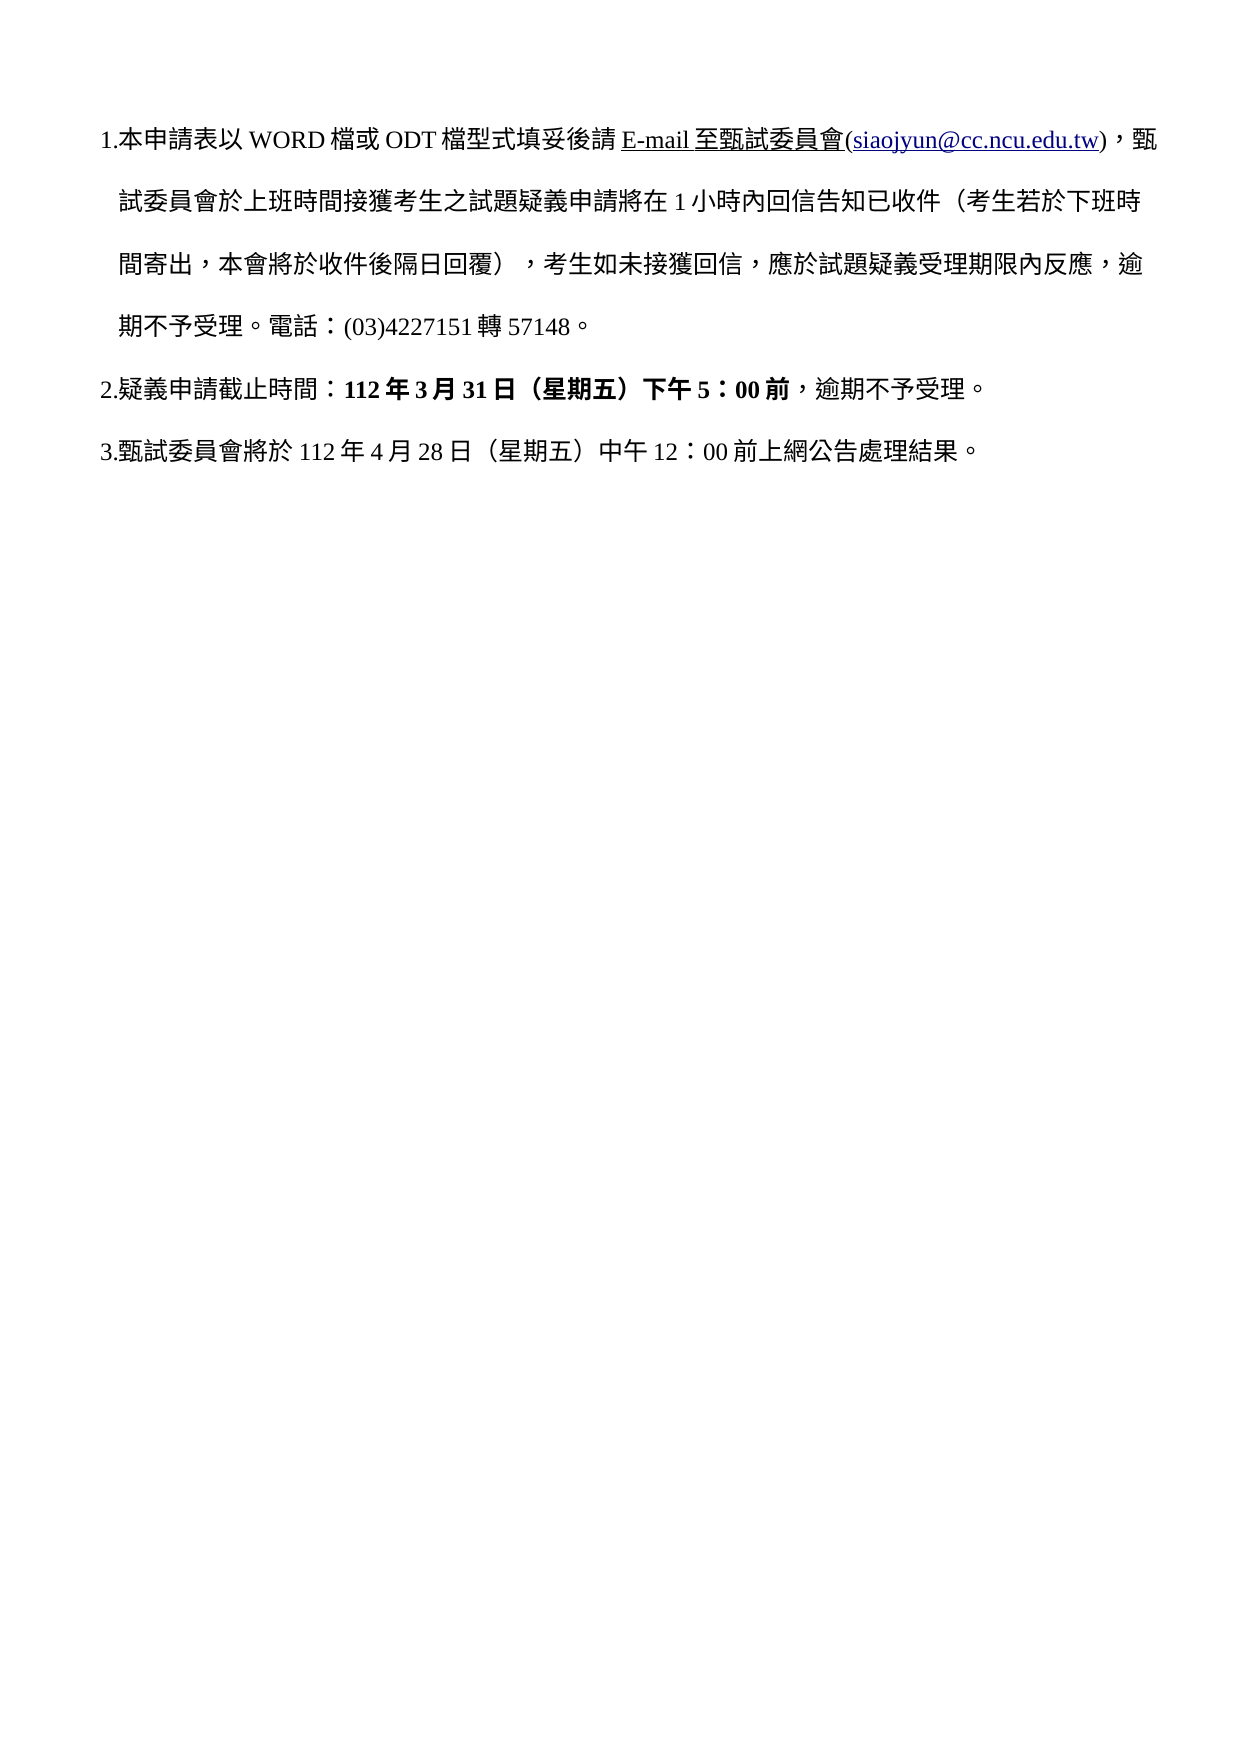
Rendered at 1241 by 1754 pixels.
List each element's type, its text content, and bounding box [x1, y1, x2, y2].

text 1.本申請表以WORD檔或ODT檔型式填妥後請E-mail至甄試委員會(siaojyun@cc.ncu.edu.tw)，甄試委員會於上班時間接獲考生之試題疑義申請將在1小時內回信告知已收件（考生若於下班時間寄出，本會將於收件後隔日回覆），考生如未接獲回信，應於試題疑義受理期限內反應，逾期不予受理。電話：(03)4227151轉57148。 [100, 96, 1165, 346]
text 2.疑義申請截止時間：112年3月31日（星期五）下午5：00前，逾期不予受理。 [100, 346, 1165, 408]
text 3.甄試委員會將於112年4月28日（星期五）中午12：00前上網公告處理結果。 [100, 408, 1165, 471]
